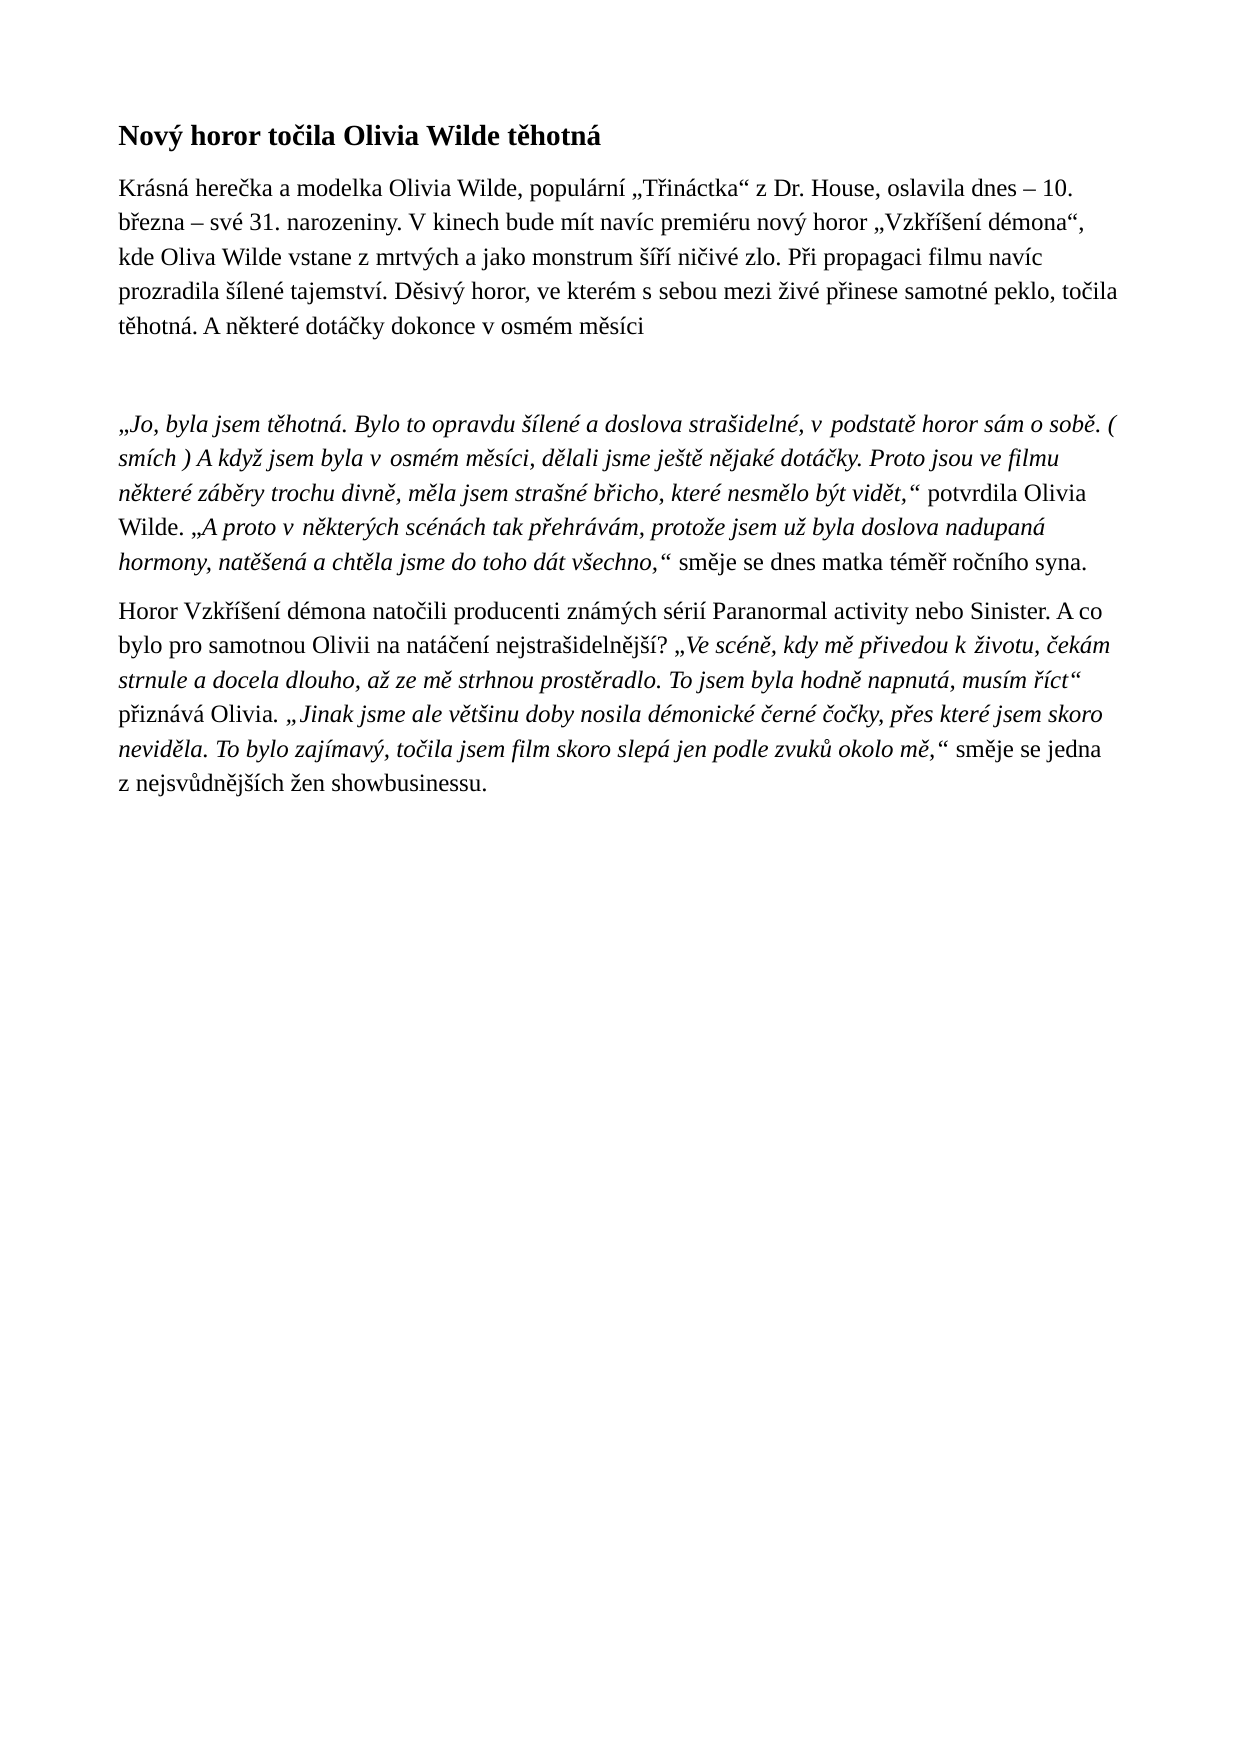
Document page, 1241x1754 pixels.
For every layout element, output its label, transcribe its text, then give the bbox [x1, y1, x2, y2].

text „Jo, byla jsem těhotná. Bylo to opravdu šílené a doslova strašidelné, v podstatě horor sám o sobě. ( smích ) A když jsem byla v osmém měsíci, dělali jsme ještě nějaké dotáčky. Proto jsou ve filmu některé záběry trochu divně, měla jsem strašné břicho, které nesmělo být vidět,“ potvrdila Olivia Wilde. „A proto v některých scénách tak přehrávám, protože jsem už byla doslova nadupaná hormony, natěšená a chtěla jsme do toho dát všechno,“ směje se dnes matka téměř ročního syna. [118, 409, 1122, 576]
text Krásná herečka a modelka Olivia Wilde, populární „Třináctka“ z Dr. House, oslavila dnes – 10. března – své 31. narozeniny. V kinech bude mít navíc premiéru nový horor „Vzkříšení démona“, kde Oliva Wilde vstane z mrtvých a jako monstrum šíří ničivé zlo. Při propagaci filmu navíc prozradila šílené tajemství. Děsivý horor, ve kterém s sebou mezi živé přinese samotné peklo, točila těhotná. A některé dotáčky dokonce v osmém měsíci [118, 173, 1122, 339]
text Nový horor točila Olivia Wilde těhotná [118, 118, 1122, 152]
text Horor Vzkříšení démona natočili producenti známých sérií Paranormal activity nebo Sinister. A co bylo pro samotnou Olivii na natáčení nejstrašidelnější? „Ve scéně, kdy mě přivedou k životu, čekám strnule a docela dlouho, až ze mě strhnou prostěradlo. To jsem byla hodně napnutá, musím říct“ přiznává Olivia. „Jinak jsme ale většinu doby nosila démonické černé čočky, přes které jsem skoro neviděla. To bylo zajímavý, točila jsem film skoro slepá jen podle zvuků okolo mě,“ směje se jedna z nejsvůdnějších žen showbusinessu. [118, 596, 1122, 797]
